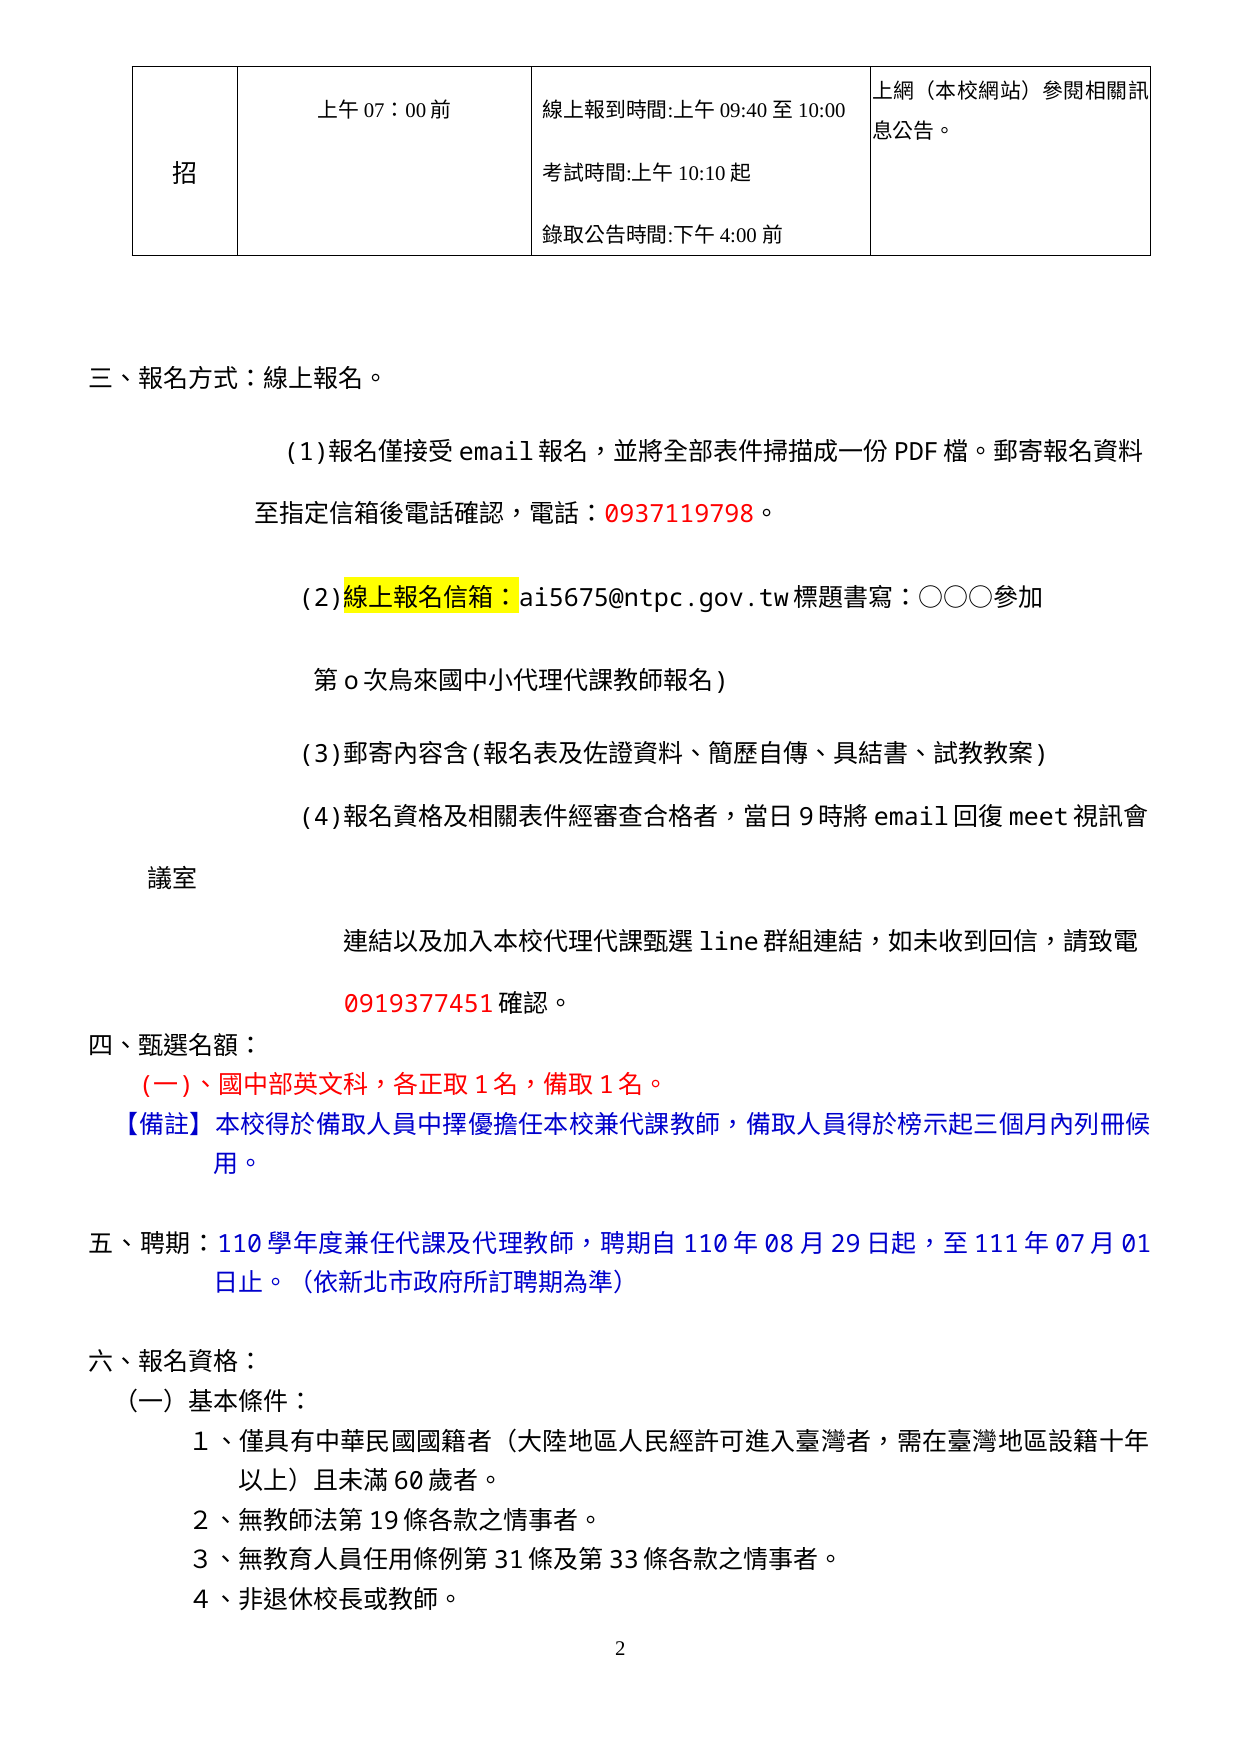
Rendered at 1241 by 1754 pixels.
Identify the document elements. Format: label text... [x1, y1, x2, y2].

text （一）基本條件： [89, 1379, 1152, 1418]
text (3)郵寄內容含(報名表及佐證資料、簡歷自傳、具結書、試教教案) [89, 710, 1152, 772]
table_cell 線上報到時間:上午 09:40 至 10:00 考試時間:上午 10:10 起 錄取公告時間:下午 4:00 前 [532, 67, 870, 255]
text １、僅具有中華民國國籍者（大陸地區人民經許可進入臺灣者，需在臺灣地區設籍十年以上）且未滿60歲者。 [189, 1418, 1152, 1497]
text 三、報名方式：線上報名。 [89, 335, 1152, 397]
text ４、非退休校長或教師。 [189, 1577, 1152, 1616]
text (4)報名資格及相關表件經審查合格者，當日9時將email回復meet視訊會議室 [89, 772, 1152, 897]
text ２、無教師法第19條各款之情事者。 [89, 1497, 1152, 1537]
text (一)、國中部英文科，各正取1名，備取1名。 [89, 1062, 1152, 1102]
text 0919377451確認。 [89, 960, 1152, 1022]
text (2)線上報名信箱：ai5675@ntpc.gov.tw標題書寫：○○○參加 [89, 554, 1152, 616]
text 第o次烏來國中小代理代課教師報名) [89, 637, 1152, 699]
text 五、聘期：110學年度兼任代課及代理教師，聘期自110年08月29日起，至111年07月01日止。（依新北市政府所訂聘期為準） [89, 1220, 1152, 1299]
table_cell 招 [133, 67, 237, 255]
text 四、甄選名額： [89, 1022, 1152, 1062]
text ３、無教育人員任用條例第31條及第33條各款之情事者。 [89, 1537, 1152, 1577]
text 連結以及加入本校代理代課甄選line群組連結，如未收到回信，請致電 [89, 897, 1152, 960]
text 【備註】本校得於備取人員中擇優擔任本校兼代課教師，備取人員得於榜示起三個月內列冊候用。 [114, 1102, 1152, 1181]
table_cell 上網（本校網站）參閱相關訊息公告。 [871, 67, 1150, 255]
table_cell 上午 07：00前 [238, 67, 531, 255]
text 六、報名資格： [89, 1339, 1152, 1379]
text (1)報名僅接受email報名，並將全部表件掃描成一份PDF檔。郵寄報名資料至指定信箱後電話確認，電話：0937119798。 [89, 408, 1152, 533]
